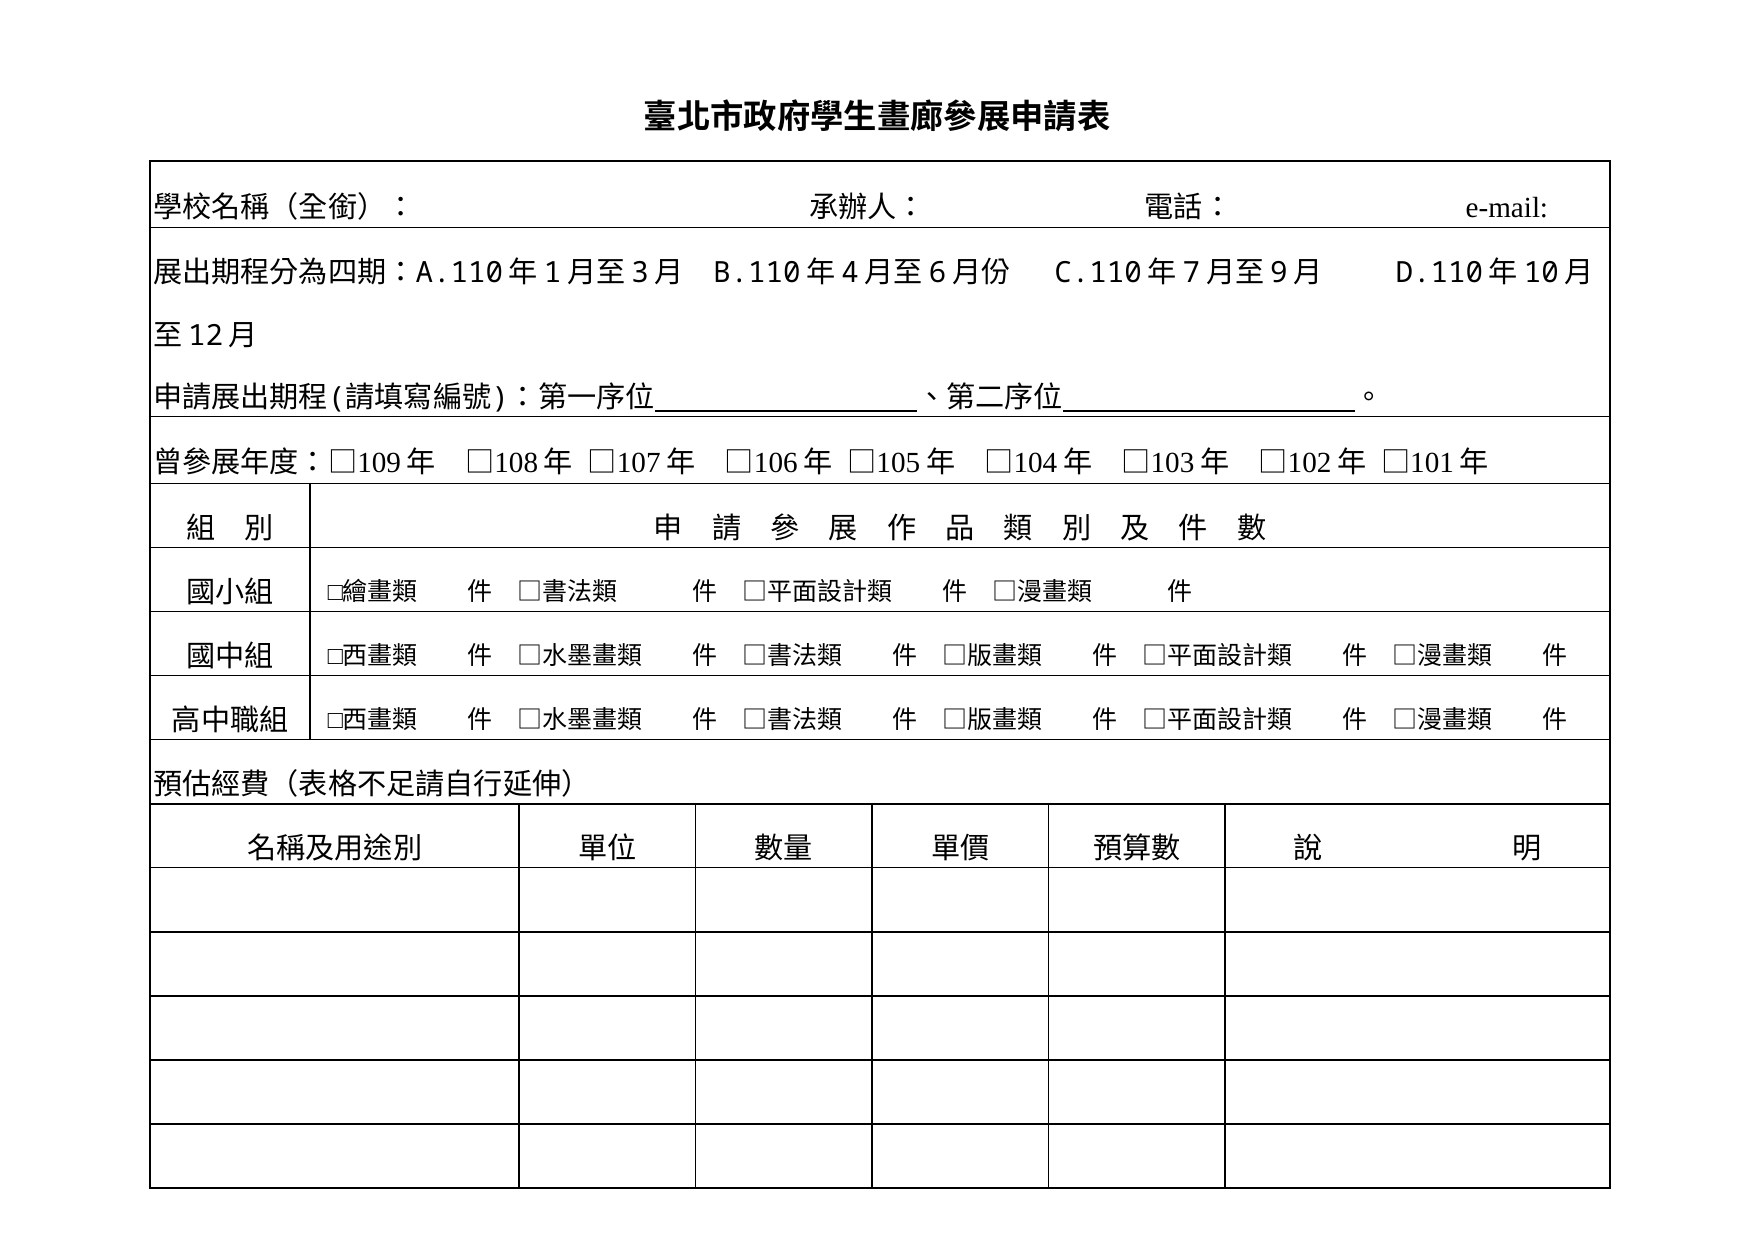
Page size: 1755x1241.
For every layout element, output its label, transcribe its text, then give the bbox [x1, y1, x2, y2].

table_cell 單價 [873, 805, 1048, 867]
table_cell [696, 868, 871, 931]
table_cell 高中職組 [151, 676, 309, 739]
table_cell [1226, 1061, 1609, 1123]
table_cell [520, 1061, 695, 1123]
table_cell 曾參展年度：□109年 □108年 □107年 □106年 □105年 □104年 □103年 □102年 □101年 [151, 417, 1609, 482]
table_cell [520, 868, 695, 931]
table_cell [873, 1061, 1048, 1123]
table_cell 預估經費（表格不足請自行延伸） [151, 740, 1609, 803]
table_cell [873, 997, 1048, 1059]
table_cell 說 明 [1226, 805, 1609, 867]
table_cell 名稱及用途別 [151, 805, 518, 867]
table_cell 展出期程分為四期：A.110年1月至3月 B.110年4月至6月份 C.110年7月至9月 D.110年10月至12月 申請展出期程(請填寫編號)：第一序位 、第二序位 。 [151, 228, 1609, 416]
table_cell 組 別 [151, 484, 309, 547]
table_cell [1049, 868, 1224, 931]
table_cell [1226, 1125, 1609, 1187]
table_cell 數量 [696, 805, 871, 867]
table_cell □西畫類 件 □水墨畫類 件 □書法類 件 □版畫類 件 □平面設計類 件 □漫畫類 件 [311, 676, 1609, 739]
table_cell [1226, 868, 1609, 931]
table_cell [151, 868, 518, 931]
table_cell [696, 933, 871, 995]
table_cell [151, 933, 518, 995]
table_cell [696, 1061, 871, 1123]
table_cell □繪畫類 件 □書法類 件 □平面設計類 件 □漫畫類 件 [311, 548, 1609, 611]
table_cell [696, 997, 871, 1059]
table_cell [151, 997, 518, 1059]
table_cell 國中組 [151, 612, 309, 675]
table_cell [873, 868, 1048, 931]
table_cell [1226, 997, 1609, 1059]
table_cell [1049, 1061, 1224, 1123]
table_cell [151, 1061, 518, 1123]
table_cell 國小組 [151, 548, 309, 611]
table_cell 申 請 參 展 作 品 類 別 及 件 數 [311, 484, 1609, 547]
table_cell 預算數 [1049, 805, 1224, 867]
table_header 學校名稱（全銜）： 承辦人： 電話： e-mail: [151, 162, 1609, 227]
table_cell [696, 1125, 871, 1187]
text 臺北市政府學生畫廊參展申請表 [150, 73, 1604, 135]
table_cell [520, 933, 695, 995]
table_cell [520, 1125, 695, 1187]
table_cell [1049, 1125, 1224, 1187]
table_cell □西畫類 件 □水墨畫類 件 □書法類 件 □版畫類 件 □平面設計類 件 □漫畫類 件 [311, 612, 1609, 675]
table_cell [1049, 997, 1224, 1059]
table_cell [1226, 933, 1609, 995]
table_cell 單位 [520, 805, 695, 867]
table_cell [873, 933, 1048, 995]
table_cell [520, 997, 695, 1059]
table_cell [873, 1125, 1048, 1187]
table_cell [1049, 933, 1224, 995]
table_cell [151, 1125, 518, 1187]
